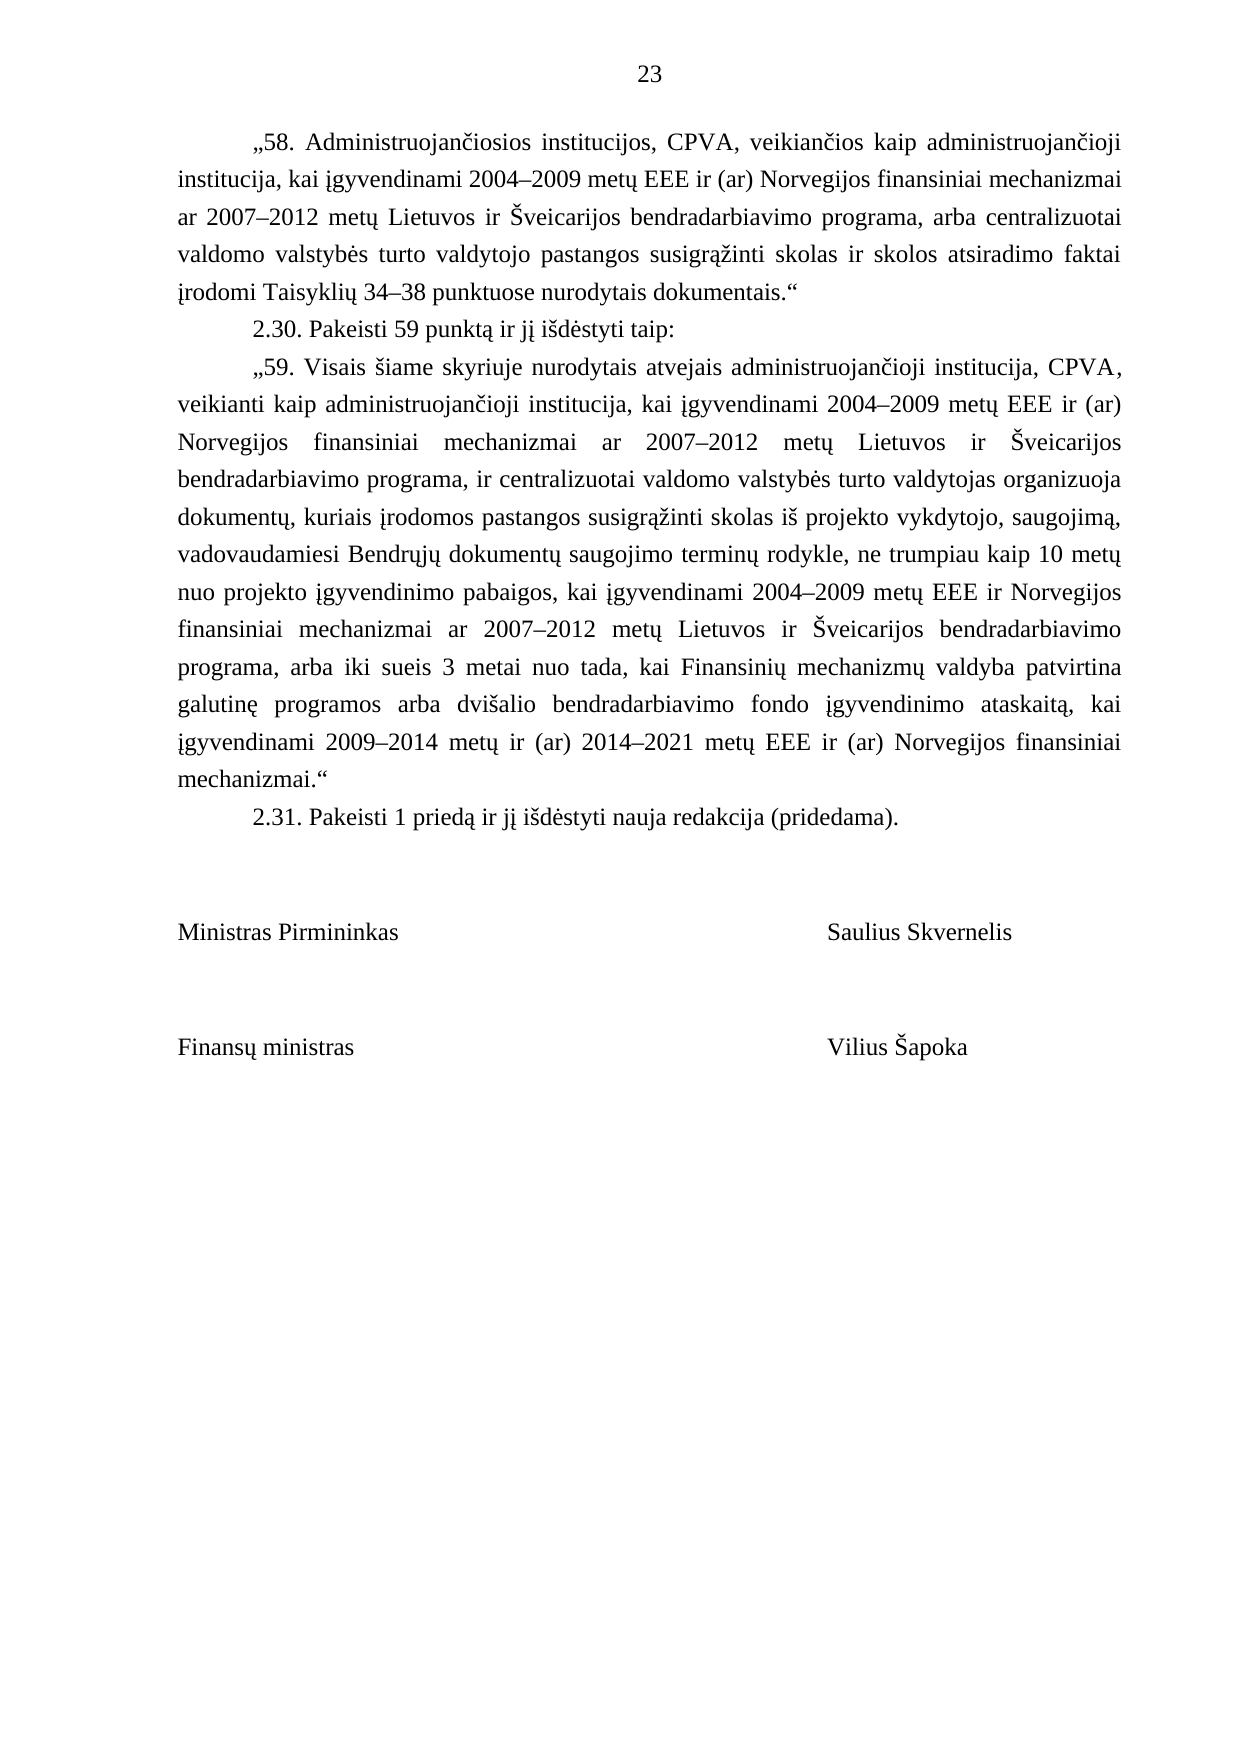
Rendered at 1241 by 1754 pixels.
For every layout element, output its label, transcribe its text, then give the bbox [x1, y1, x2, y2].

text Ministras Pirmininkas Saulius Skvernelis [177, 917, 1122, 946]
text Finansų ministras Vilius Šapoka [177, 1032, 1122, 1061]
text 2.30. Pakeisti 59 punktą ir jį išdėstyti taip: [177, 306, 1122, 343]
text „58. Administruojančiosios institucijos, CPVA, veikiančios kaip administruojančioji institucija, kai įgyvendinami 2004–2009 metų EEE ir (ar) Norvegijos finansiniai mechanizmai ar 2007–2012 metų Lietuvos ir Šveicarijos bendradarbiavimo programa, arba centralizuotai valdomo valstybės turto valdytojo pastangos susigrąžinti skolas ir skolos atsiradimo faktai įrodomi Taisyklių 34–38 punktuose nurodytais dokumentais.“ [177, 118, 1122, 306]
text „59. Visais šiame skyriuje nurodytais atvejais administruojančioji institucija, CPVA, veikianti kaip administruojančioji institucija, kai įgyvendinami 2004–2009 metų EEE ir (ar) Norvegijos finansiniai mechanizmai ar 2007–2012 metų Lietuvos ir Šveicarijos bendradarbiavimo programa, ir centralizuotai valdomo valstybės turto valdytojas organizuoja dokumentų, kuriais įrodomos pastangos susigrąžinti skolas iš projekto vykdytojo, saugojimą, vadovaudamiesi Bendrųjų dokumentų saugojimo terminų rodykle, ne trumpiau kaip 10 metų nuo projekto įgyvendinimo pabaigos, kai įgyvendinami 2004–2009 metų EEE ir Norvegijos finansiniai mechanizmai ar 2007–2012 metų Lietuvos ir Šveicarijos bendradarbiavimo programa, arba iki sueis 3 metai nuo tada, kai Finansinių mechanizmų valdyba patvirtina galutinę programos arba dvišalio bendradarbiavimo fondo įgyvendinimo ataskaitą, kai įgyvendinami 2009–2014 metų ir (ar) 2014–2021 metų EEE ir (ar) Norvegijos finansiniai mechanizmai.“ [177, 343, 1122, 793]
text 2.31. Pakeisti 1 priedą ir jį išdėstyti nauja redakcija (pridedama). [177, 793, 1122, 831]
